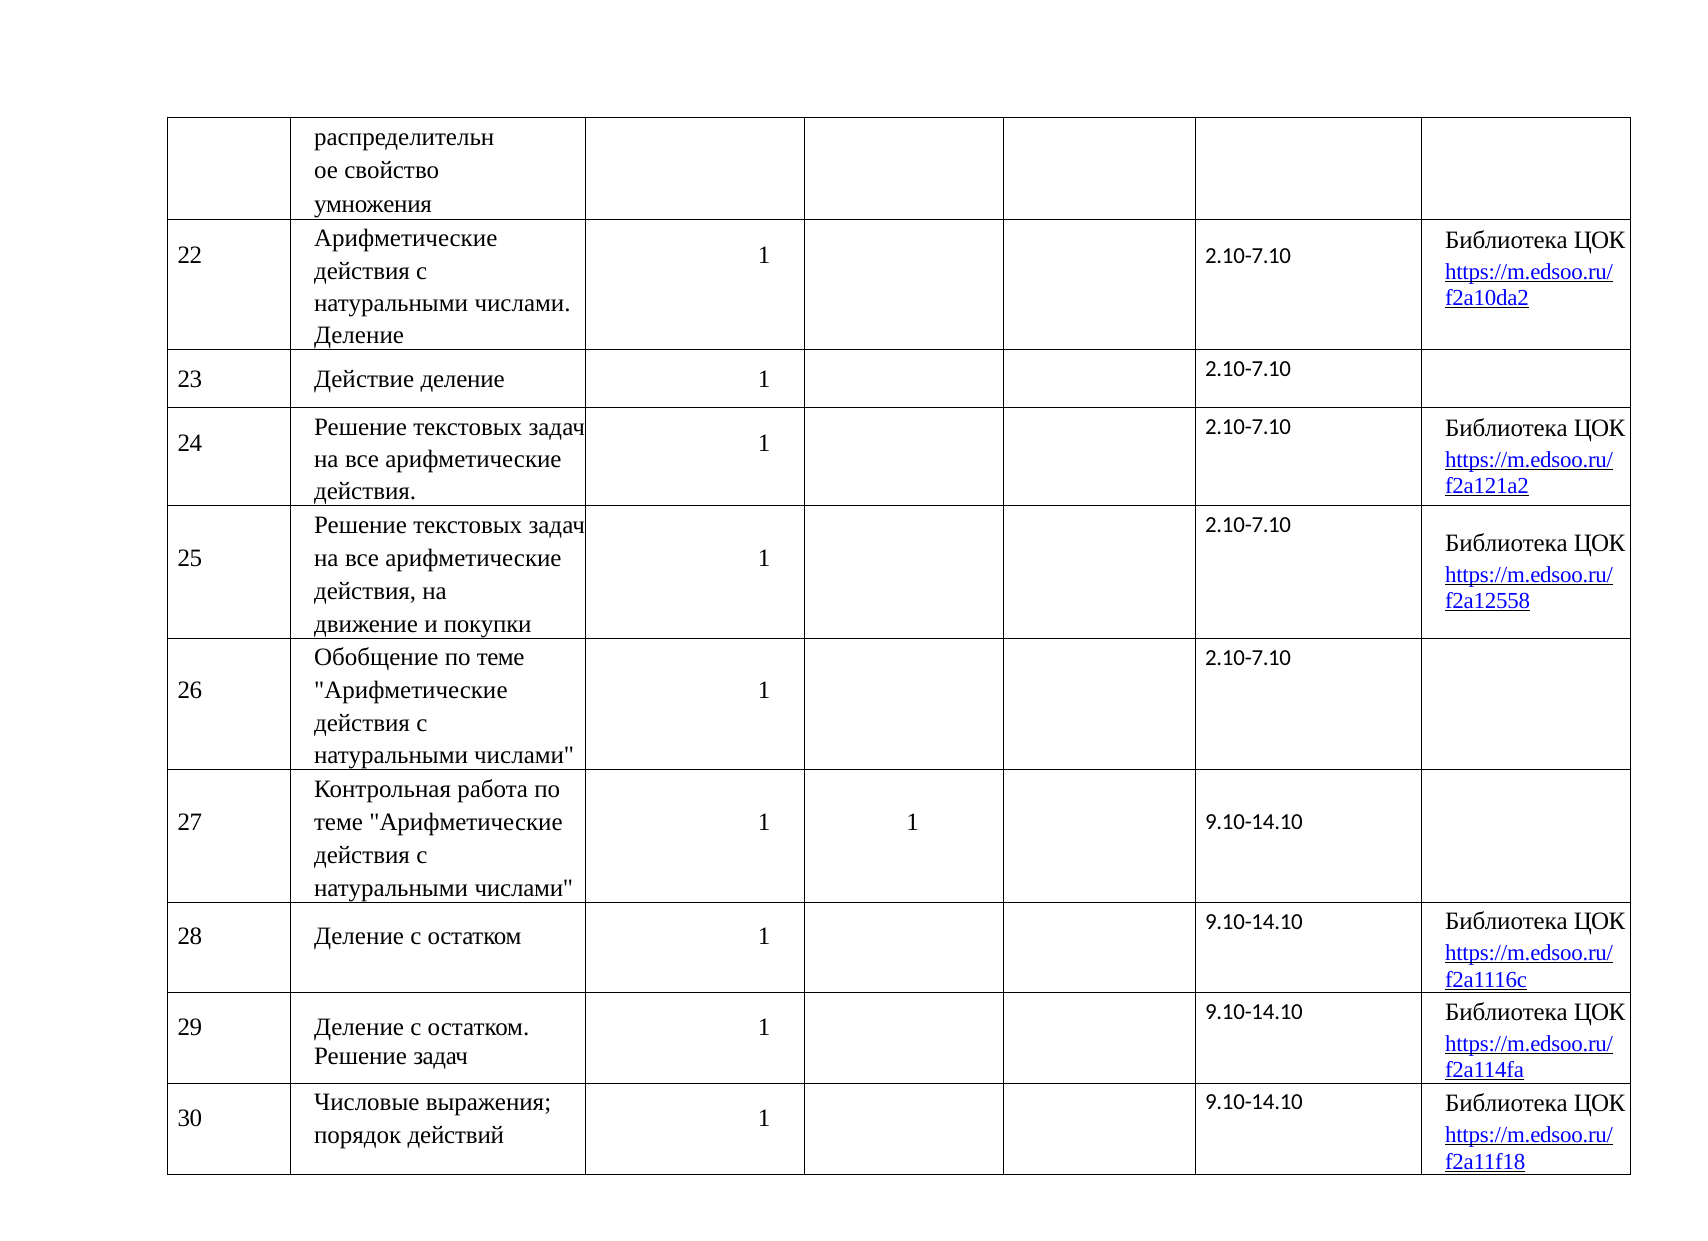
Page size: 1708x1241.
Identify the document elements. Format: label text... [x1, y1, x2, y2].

table_cell 1 [586, 993, 804, 1082]
table_header [1196, 118, 1421, 219]
table_cell 9.10-14.10 [1196, 903, 1421, 992]
table_cell [1004, 220, 1195, 349]
table_cell [1004, 350, 1195, 407]
table_cell [1422, 770, 1630, 902]
table_cell [1422, 350, 1630, 407]
table_cell [805, 220, 1003, 349]
table_cell Библиотека ЦОК https://m.edsoo.ru/f2a10da2 [1422, 220, 1630, 349]
table_cell Действие деление [291, 350, 585, 407]
table_cell Библиотека ЦОК https://m.edsoo.ru/f2a1116c [1422, 903, 1630, 992]
table_cell 2.10-7.10 [1196, 408, 1421, 505]
table_cell Обобщение по теме "Арифметические действия с натуральными числами" [291, 639, 585, 769]
table_cell Контрольная работа по теме "Арифметические действия с натуральными числами" [291, 770, 585, 902]
table_cell 1 [586, 903, 804, 992]
table_cell [805, 1084, 1003, 1174]
table_cell [1004, 903, 1195, 992]
table_cell 2.10-7.10 [1196, 639, 1421, 769]
table_cell [1004, 408, 1195, 505]
table_cell [1004, 506, 1195, 638]
table_cell 27 [168, 770, 290, 902]
table_cell 9.10-14.10 [1196, 993, 1421, 1082]
table_cell Деление с остатком [291, 903, 585, 992]
table_cell 30 [168, 1084, 290, 1174]
table_cell [805, 506, 1003, 638]
table_header [586, 118, 804, 219]
table_cell [805, 408, 1003, 505]
table_cell Библиотека ЦОК https://m.edsoo.ru/f2a114fa [1422, 993, 1630, 1082]
table_cell 9.10-14.10 [1196, 1084, 1421, 1174]
table_header [168, 118, 290, 219]
table_cell Библиотека ЦОК https://m.edsoo.ru/f2a121a2 [1422, 408, 1630, 505]
table_cell Деление с остатком. Решение задач [291, 993, 585, 1082]
table_cell Библиотека ЦОК https://m.edsoo.ru/f2a11f18 [1422, 1084, 1630, 1174]
table_cell 1 [586, 639, 804, 769]
table_cell [1004, 770, 1195, 902]
table_cell 2.10-7.10 [1196, 506, 1421, 638]
table_cell 24 [168, 408, 290, 505]
table_cell 1 [805, 770, 1003, 902]
table_cell 2.10-7.10 [1196, 220, 1421, 349]
table_cell [1422, 639, 1630, 769]
table_cell [1004, 993, 1195, 1082]
table_cell 1 [586, 220, 804, 349]
table_cell 29 [168, 993, 290, 1082]
table_cell 1 [586, 408, 804, 505]
table_cell 28 [168, 903, 290, 992]
table_cell [805, 350, 1003, 407]
table_cell 1 [586, 350, 804, 407]
table_cell 26 [168, 639, 290, 769]
table_header [805, 118, 1003, 219]
table_cell [1004, 639, 1195, 769]
table_cell 23 [168, 350, 290, 407]
table_cell 1 [586, 506, 804, 638]
table_cell Арифметические действия с натуральными числами. Деление [291, 220, 585, 349]
table_cell Решение текстовых задач на все арифметические действия. [291, 408, 585, 505]
table_cell [1004, 1084, 1195, 1174]
table_cell 2.10-7.10 [1196, 350, 1421, 407]
table_cell Числовые выражения; порядок действий [291, 1084, 585, 1174]
table_cell [805, 639, 1003, 769]
table_cell 25 [168, 506, 290, 638]
table_header [1004, 118, 1195, 219]
table_cell 22 [168, 220, 290, 349]
table_cell [805, 993, 1003, 1082]
table_cell [805, 903, 1003, 992]
table_cell 1 [586, 770, 804, 902]
table_cell 9.10-14.10 [1196, 770, 1421, 902]
table_cell 1 [586, 1084, 804, 1174]
table_cell Библиотека ЦОК https://m.edsoo.ru/f2a12558 [1422, 506, 1630, 638]
table_header [1422, 118, 1630, 219]
table_cell Решение текстовых задач на все арифметические действия, на движение и покупки [291, 506, 585, 638]
table_header распределительное свойство умножения [291, 118, 585, 219]
